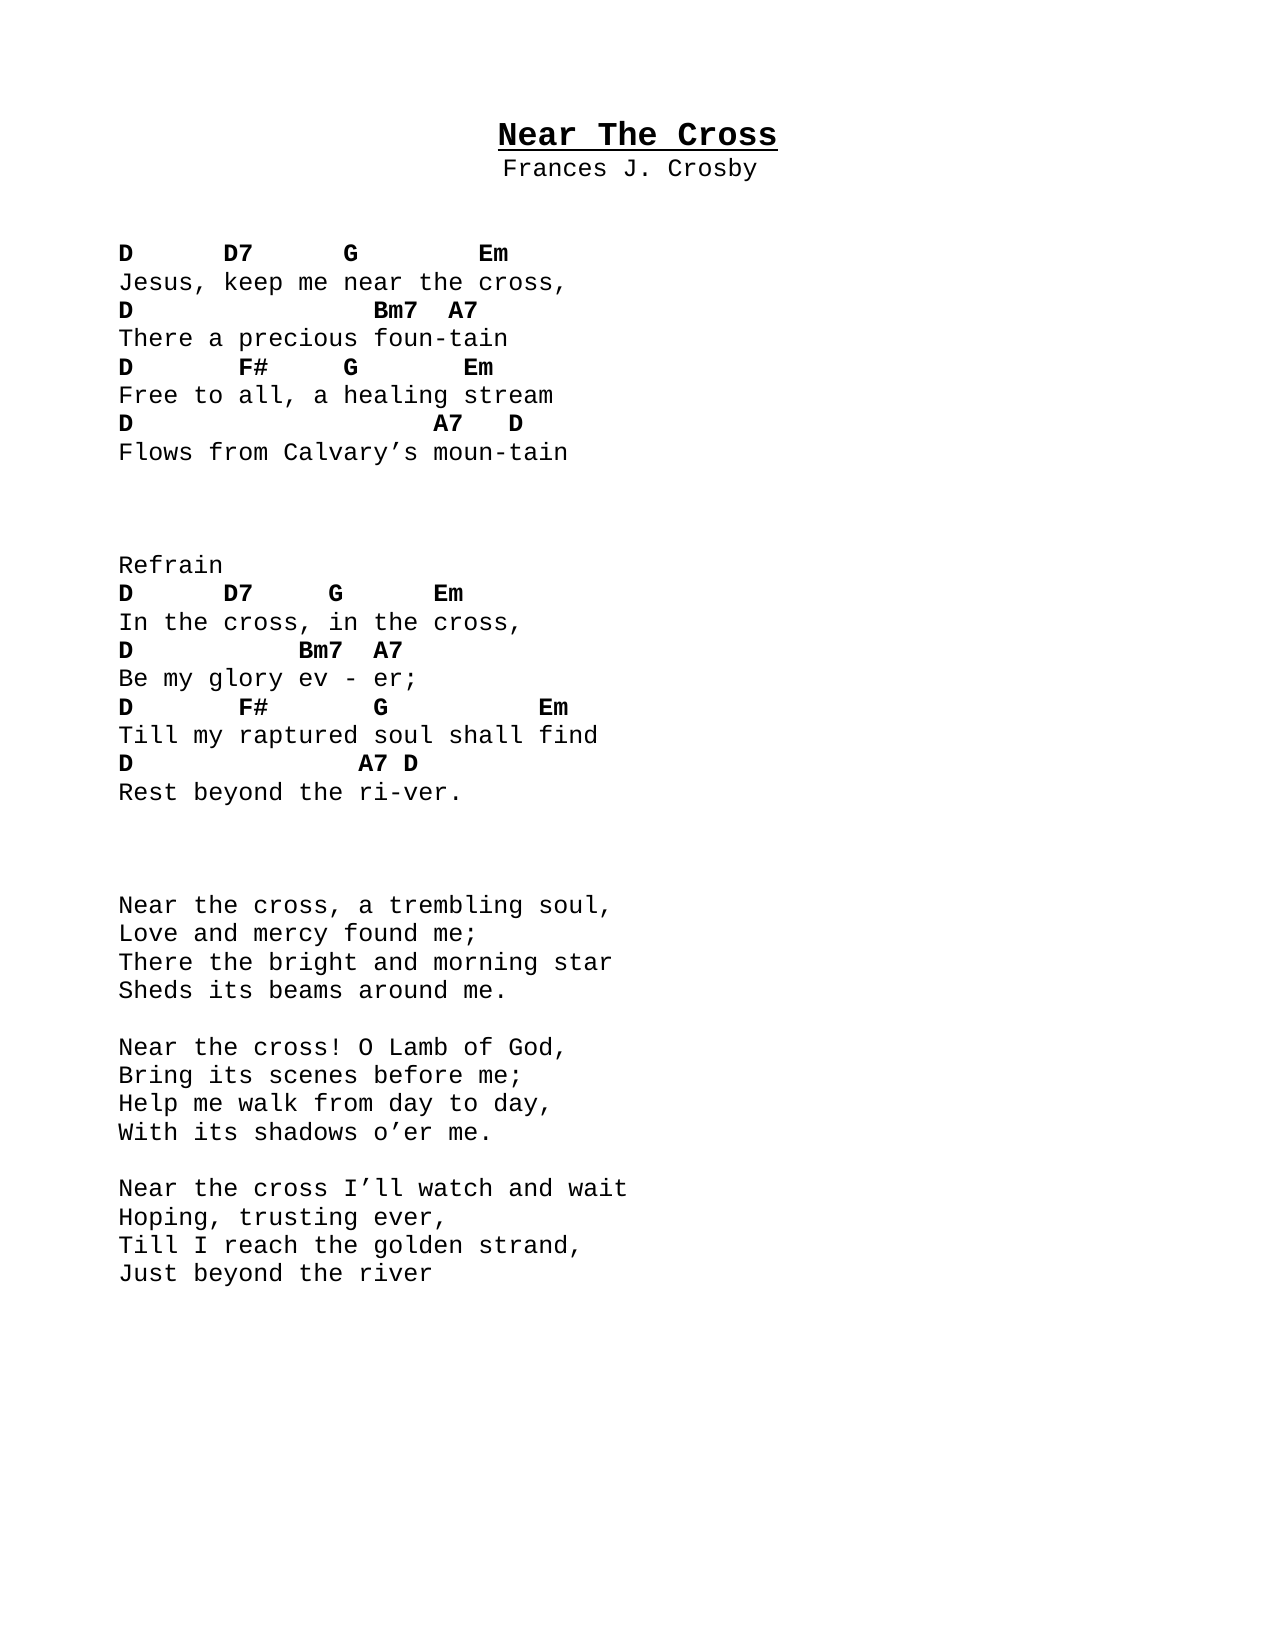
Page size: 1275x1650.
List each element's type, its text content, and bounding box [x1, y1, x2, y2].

text Till I reach the golden strand, [118, 1233, 1157, 1261]
text Refrain [118, 553, 1157, 581]
text Near The Cross [118, 118, 1157, 156]
text With its shadows o’er me. [118, 1119, 1157, 1148]
text Just beyond the river [118, 1261, 1157, 1289]
text Near the cross, a trembling soul, [118, 893, 1157, 921]
text In the cross, in the cross, [118, 609, 1157, 638]
text Help me walk from day to day, [118, 1091, 1157, 1119]
text Near the cross I’ll watch and wait [118, 1176, 1157, 1204]
text Till my raptured soul shall find [118, 723, 1157, 751]
text D D7 G Em [118, 581, 1157, 609]
text Rest beyond the ri-ver. [118, 779, 1157, 808]
text Near the cross! O Lamb of God, [118, 1034, 1157, 1063]
text D Bm7 A7 [118, 638, 1157, 666]
text Sheds its beams around me. [118, 978, 1157, 1006]
text Jesus, keep me near the cross, [118, 269, 1157, 298]
text There the bright and morning star [118, 949, 1157, 978]
text D Bm7 A7 [118, 298, 1157, 326]
text D A7 D [118, 411, 1157, 439]
text D A7 D [118, 751, 1157, 779]
text Be my glory ev - er; [118, 666, 1157, 694]
text D F# G Em [118, 694, 1157, 723]
text Love and mercy found me; [118, 921, 1157, 949]
text Hoping, trusting ever, [118, 1204, 1157, 1233]
text Free to all, a healing stream [118, 383, 1157, 411]
text Flows from Calvary’s moun-tain [118, 439, 1157, 468]
text There a precious foun-tain [118, 326, 1157, 354]
text Frances J. Crosby [118, 156, 1157, 184]
text D D7 G Em [118, 241, 1157, 269]
text Bring its scenes before me; [118, 1063, 1157, 1091]
text D F# G Em [118, 354, 1157, 383]
